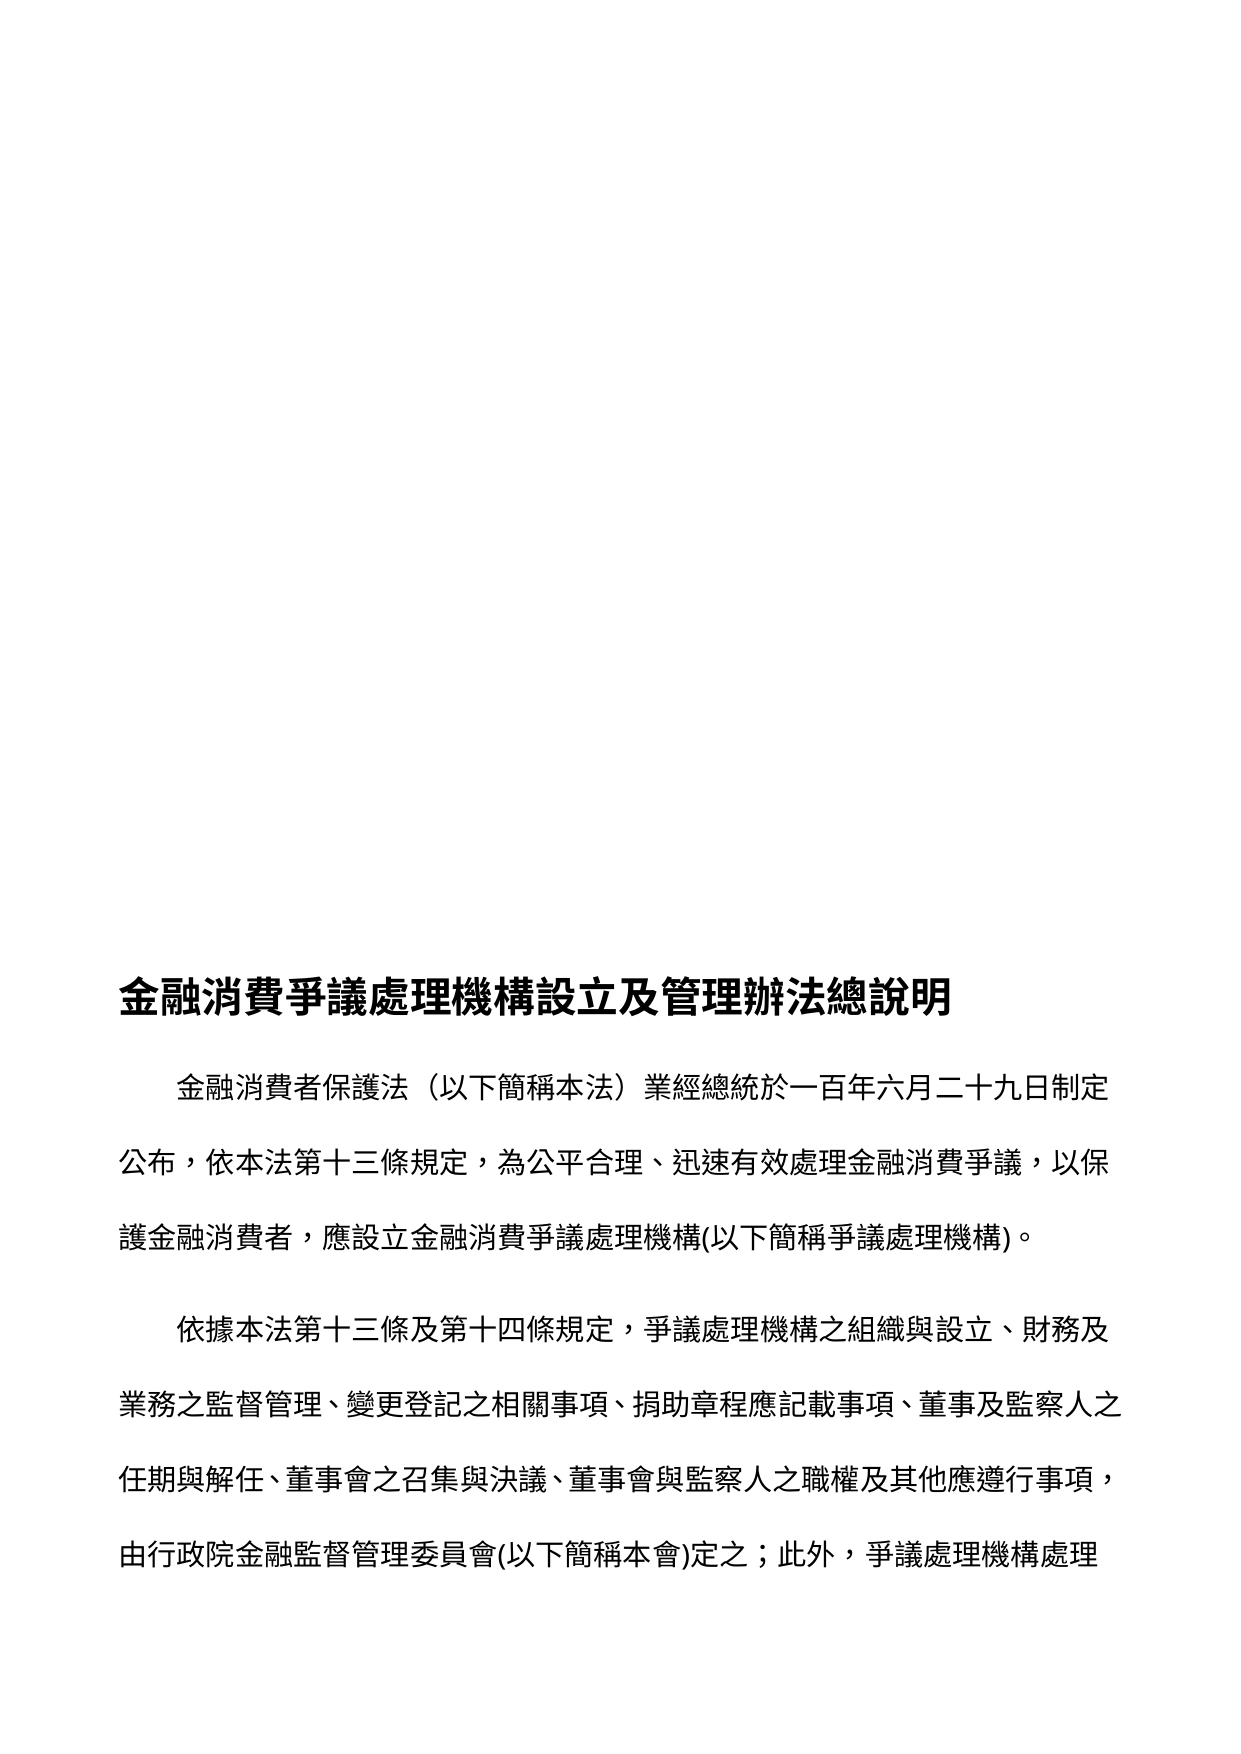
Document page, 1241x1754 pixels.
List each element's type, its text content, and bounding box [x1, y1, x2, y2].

text 金融消費爭議處理機構設立及管理辦法總說明 [118, 957, 1122, 1032]
text 依據本法第十三條及第十四條規定，爭議處理機構之組織與設立、財務及業務之監督管理、變更登記之相關事項、捐助章程應記載事項、董事及監察人之任期與解任、董事會之召集與決議、董事會與監察人之職權及其他應遵行事項，由行政院金融監督管理委員會(以下簡稱本會)定之；此外，爭議處理機構處理金融消費爭議及辦理金融教育宣導，得向金融服務業收取年費及爭議處理服務費，爭議處理機構年費、服務費之收取標準及計算方式，爭議處理機構設基金，基金之收支、保管及運用辦法，亦均授權由本會定之。爰擬具金融消費爭議處理機構設立及管理辦法，全文分為六章，共計二十九條，其要點如下： [118, 1290, 1122, 1590]
text 金融消費者保護法（以下簡稱本法）業經總統於一百年六月二十九日制定公布，依本法第十三條規定，為公平合理、迅速有效處理金融消費爭議，以保護金融消費者，應設立金融消費爭議處理機構(以下簡稱爭議處理機構)。 [118, 1049, 1122, 1274]
